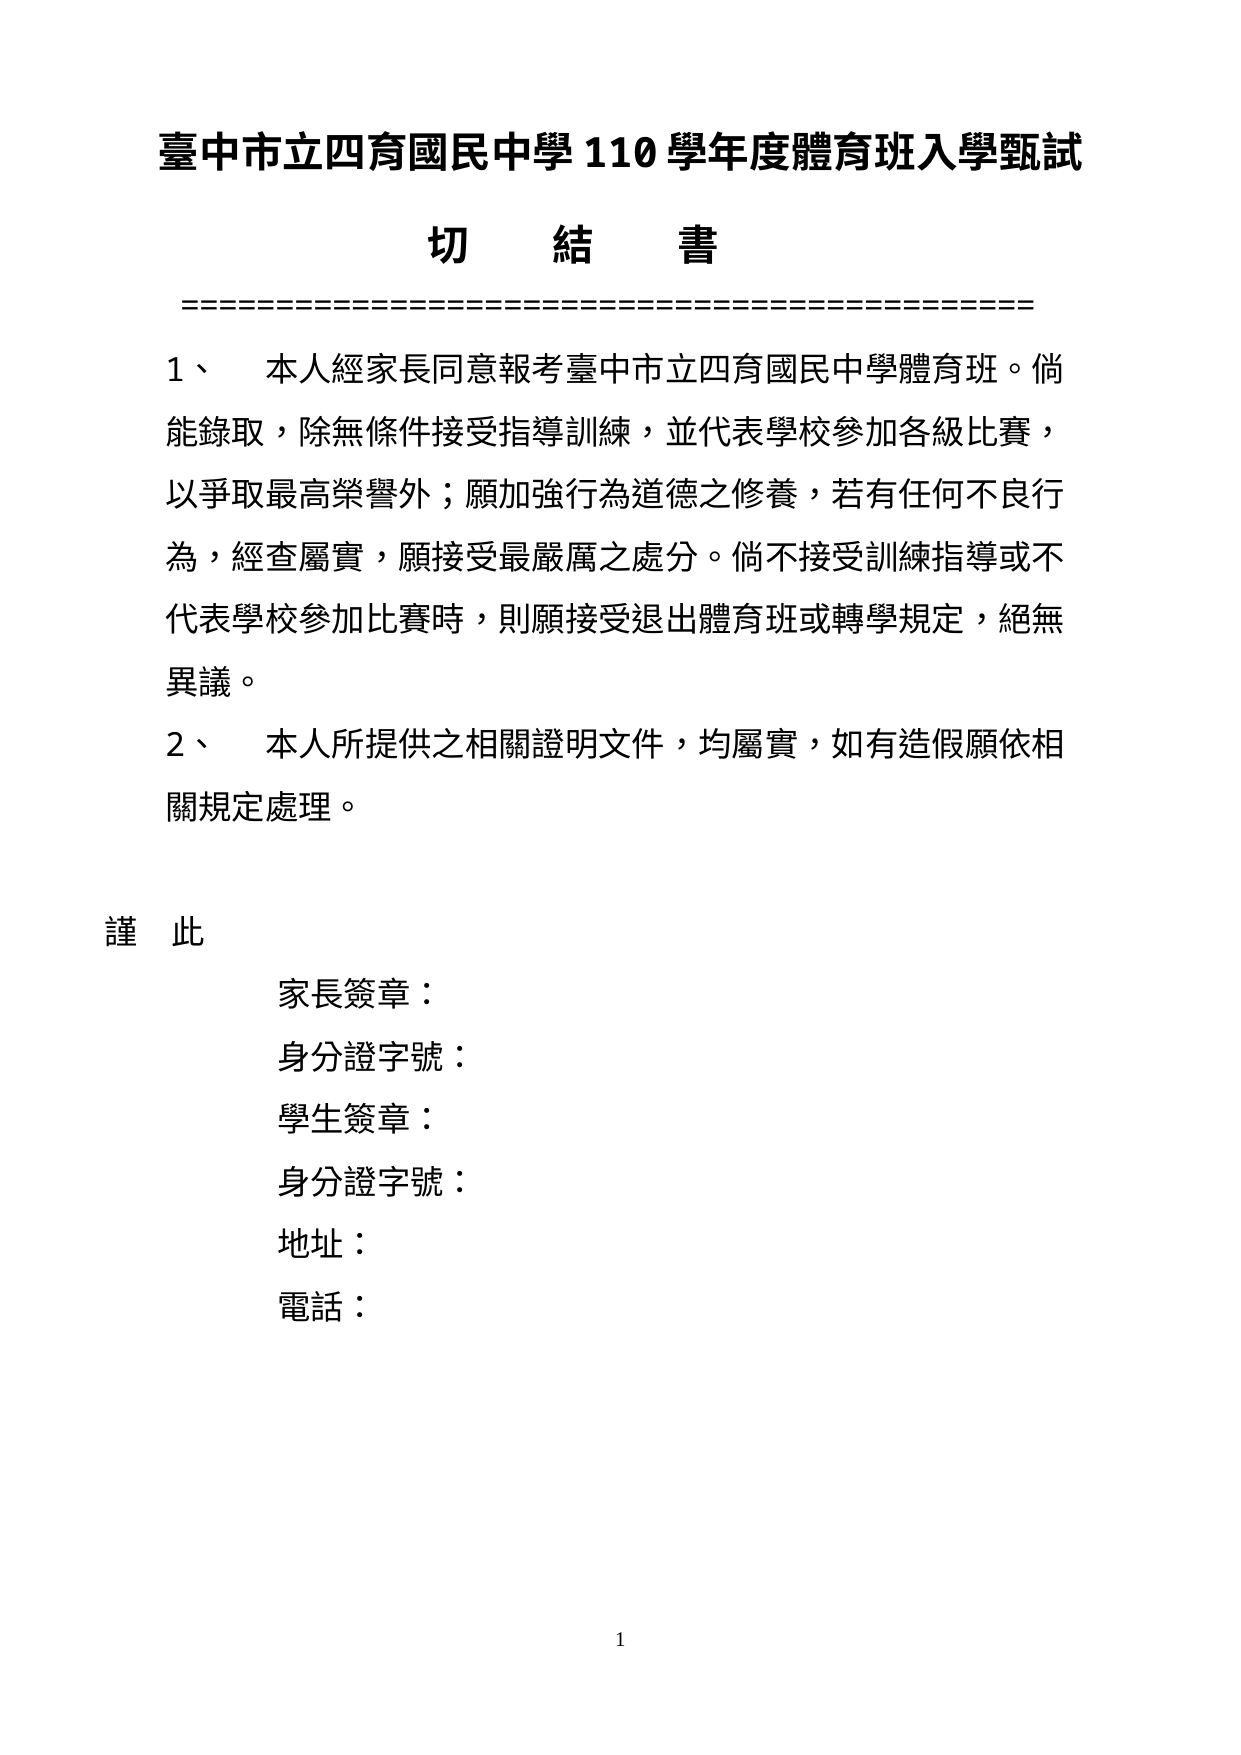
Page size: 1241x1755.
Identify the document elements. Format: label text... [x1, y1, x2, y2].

text 地址： [71, 1200, 1169, 1263]
text 身分證字號： [71, 1138, 1169, 1200]
text 切 結 書 [71, 200, 1169, 263]
text 家長簽章： [277, 950, 1169, 1013]
text 臺中市立四育國民中學110學年度體育班入學甄試 [71, 108, 1169, 170]
text 電話： [71, 1263, 1169, 1325]
text 身分證字號： [71, 1013, 1169, 1075]
list 本人經家長同意報考臺中市立四育國民中學體育班。倘能錄取，除無條件接受指導訓練，並代表學校參加各級比賽，以爭取最高榮譽外；願加強行為道德之修養，若有任何不良行為，經查屬實，願接受最嚴厲之處分。倘不接受訓練指導或不代表學校參加比賽時，則願接受退出體育班或轉學規定，絕無異議。 [165, 325, 1092, 700]
text ============================================= [71, 263, 1169, 325]
text 謹 此 [71, 888, 1169, 950]
text 學生簽章： [71, 1075, 1169, 1138]
list 本人所提供之相關證明文件，均屬實，如有造假願依相關規定處理。 [165, 700, 1092, 825]
